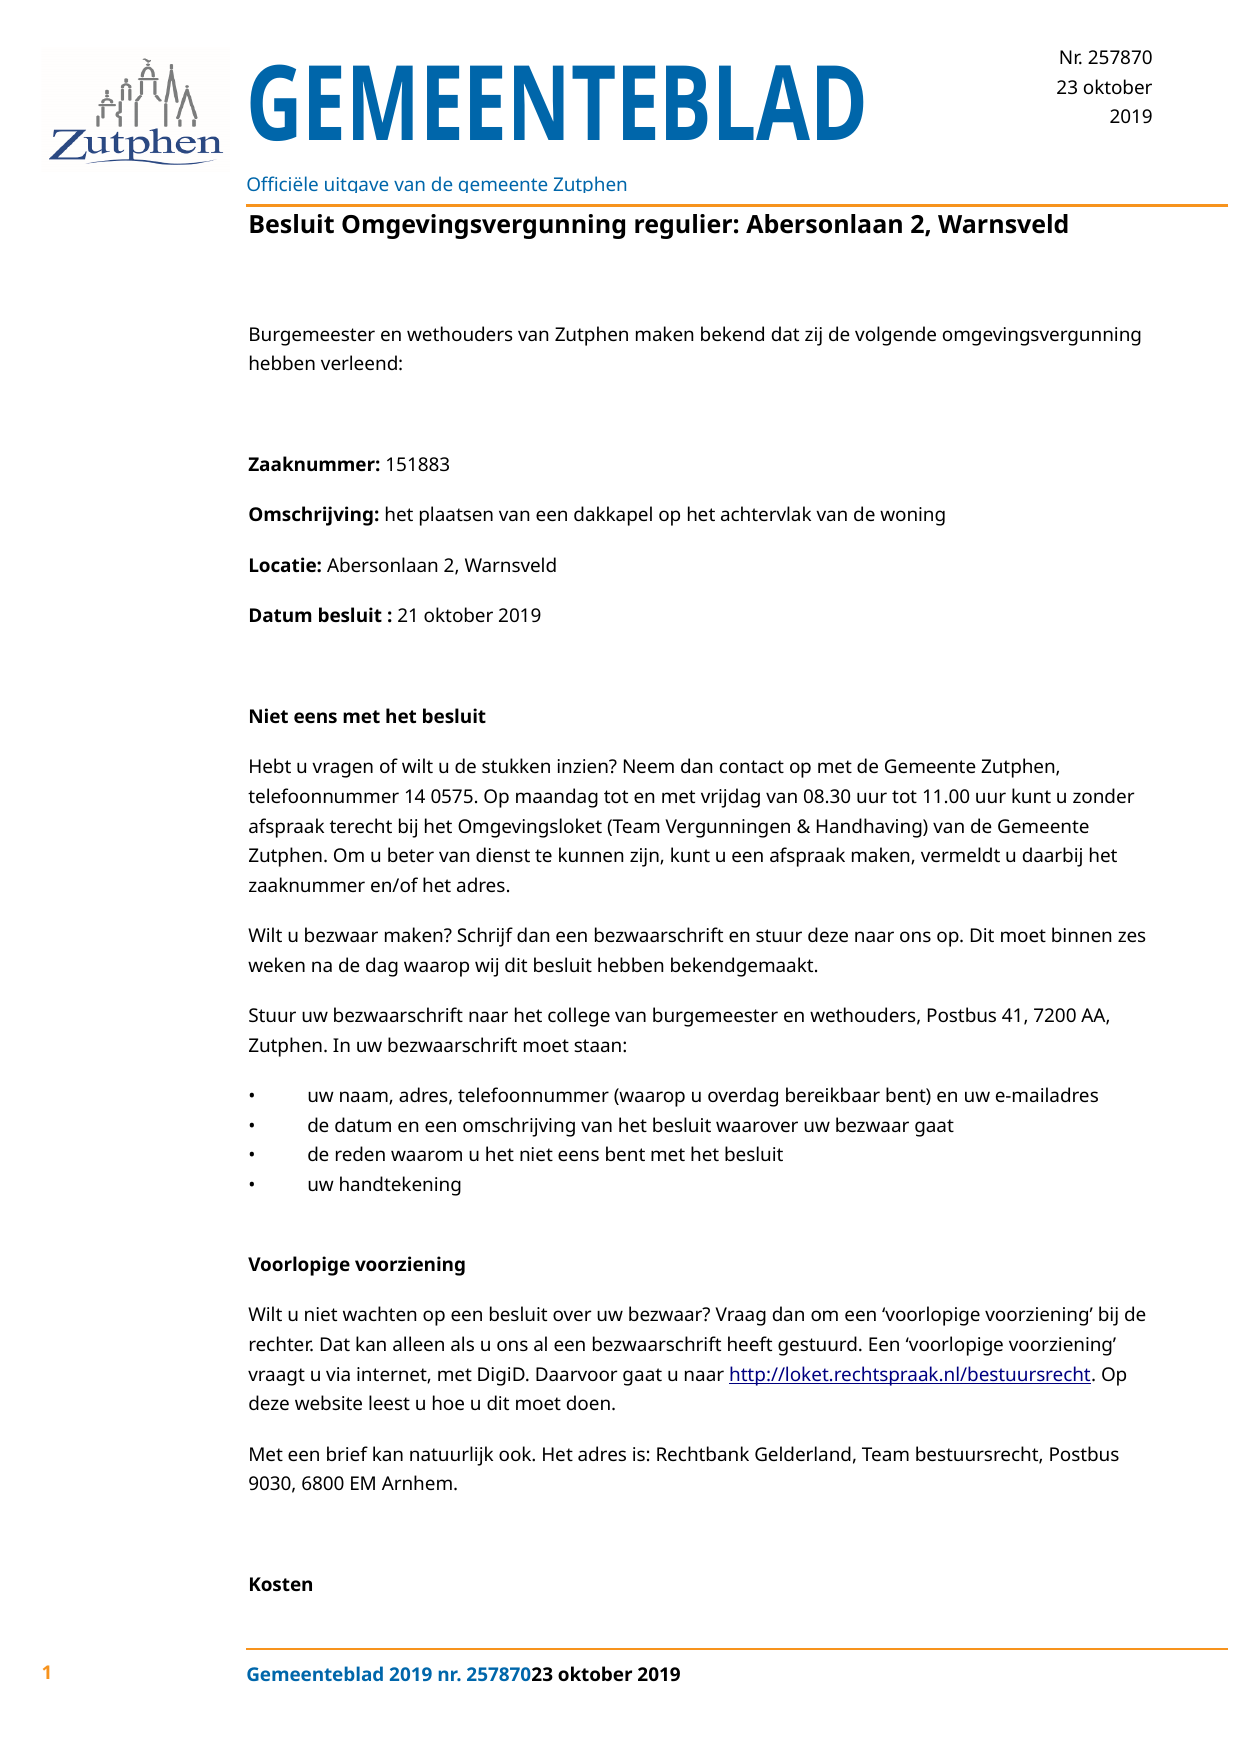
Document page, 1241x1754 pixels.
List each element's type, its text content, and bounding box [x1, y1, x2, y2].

list uw handtekening [248, 1171, 1152, 1197]
text Wilt u niet wachten op een besluit over uw bezwaar? Vraag dan om een ‘voorlopige voorziening’ bij de rechter. Dat kan alleen als u ons al een bezwaarschrift heeft gestuurd. Een ‘voorlopige voorziening’ vraagt u via internet, met DigiD. Daarvoor gaat u naar http://loket.rechtspraak.nl/bestuursrecht. Op deze website leest u hoe u dit moet doen. [248, 1302, 1152, 1416]
text Omschrijving: het plaatsen van een dakkapel op het achtervlak van de woning [248, 502, 1152, 527]
text Voorlopige voorziening [248, 1251, 1152, 1277]
text Besluit Omgevingsvergunning regulier: Abersonlaan 2, Warnsveld [248, 207, 1152, 241]
list uw naam, adres, telefoonnummer (waarop u overdag bereikbaar bent) en uw e-mailadres [248, 1082, 1152, 1108]
text Met een brief kan natuurlijk ook. Het adres is: Rechtbank Gelderland, Team bestuursrecht, Postbus 9030, 6800 EM Arnhem. [248, 1441, 1152, 1496]
list de datum en een omschrijving van het besluit waarover uw bezwaar gaat [248, 1112, 1152, 1138]
text Zaaknummer: 151883 [248, 451, 1152, 477]
text Wilt u bezwaar maken? Schrijf dan een bezwaarschrift en stuur deze naar ons op. Dit moet binnen zes weken na de dag waarop wij dit besluit hebben bekendgemaakt. [248, 922, 1152, 978]
text Datum besluit : 21 oktober 2019 [248, 602, 1152, 628]
text Kosten [248, 1571, 1152, 1597]
text Locatie: Abersonlaan 2, Warnsveld [248, 552, 1152, 578]
picture [41, 47, 231, 172]
list de reden waarom u het niet eens bent met het besluit [248, 1142, 1152, 1167]
text Stuur uw bezwaarschrift naar het college van burgemeester en wethouders, Postbus 41, 7200 AA, Zutphen. In uw bezwaarschrift moet staan: [248, 1002, 1152, 1058]
text Burgemeester en wethouders van Zutphen maken bekend dat zij de volgende omgevingsvergunning hebben verleend: [248, 321, 1152, 376]
text Niet eens met het besluit [248, 703, 1152, 729]
text Hebt u vragen of wilt u de stukken inzien? Neem dan contact op met de Gemeente Zutphen, telefoonnummer 14 0575. Op maandag tot en met vrijdag van 08.30 uur tot 11.00 uur kunt u zonder afspraak terecht bij het Omgevingsloket (Team Vergunningen & Handhaving) van de Gemeente Zutphen. Om u beter van dienst te kunnen zijn, kunt u een afspraak maken, vermeldt u daarbij het zaaknummer en/of het adres. [248, 754, 1152, 898]
